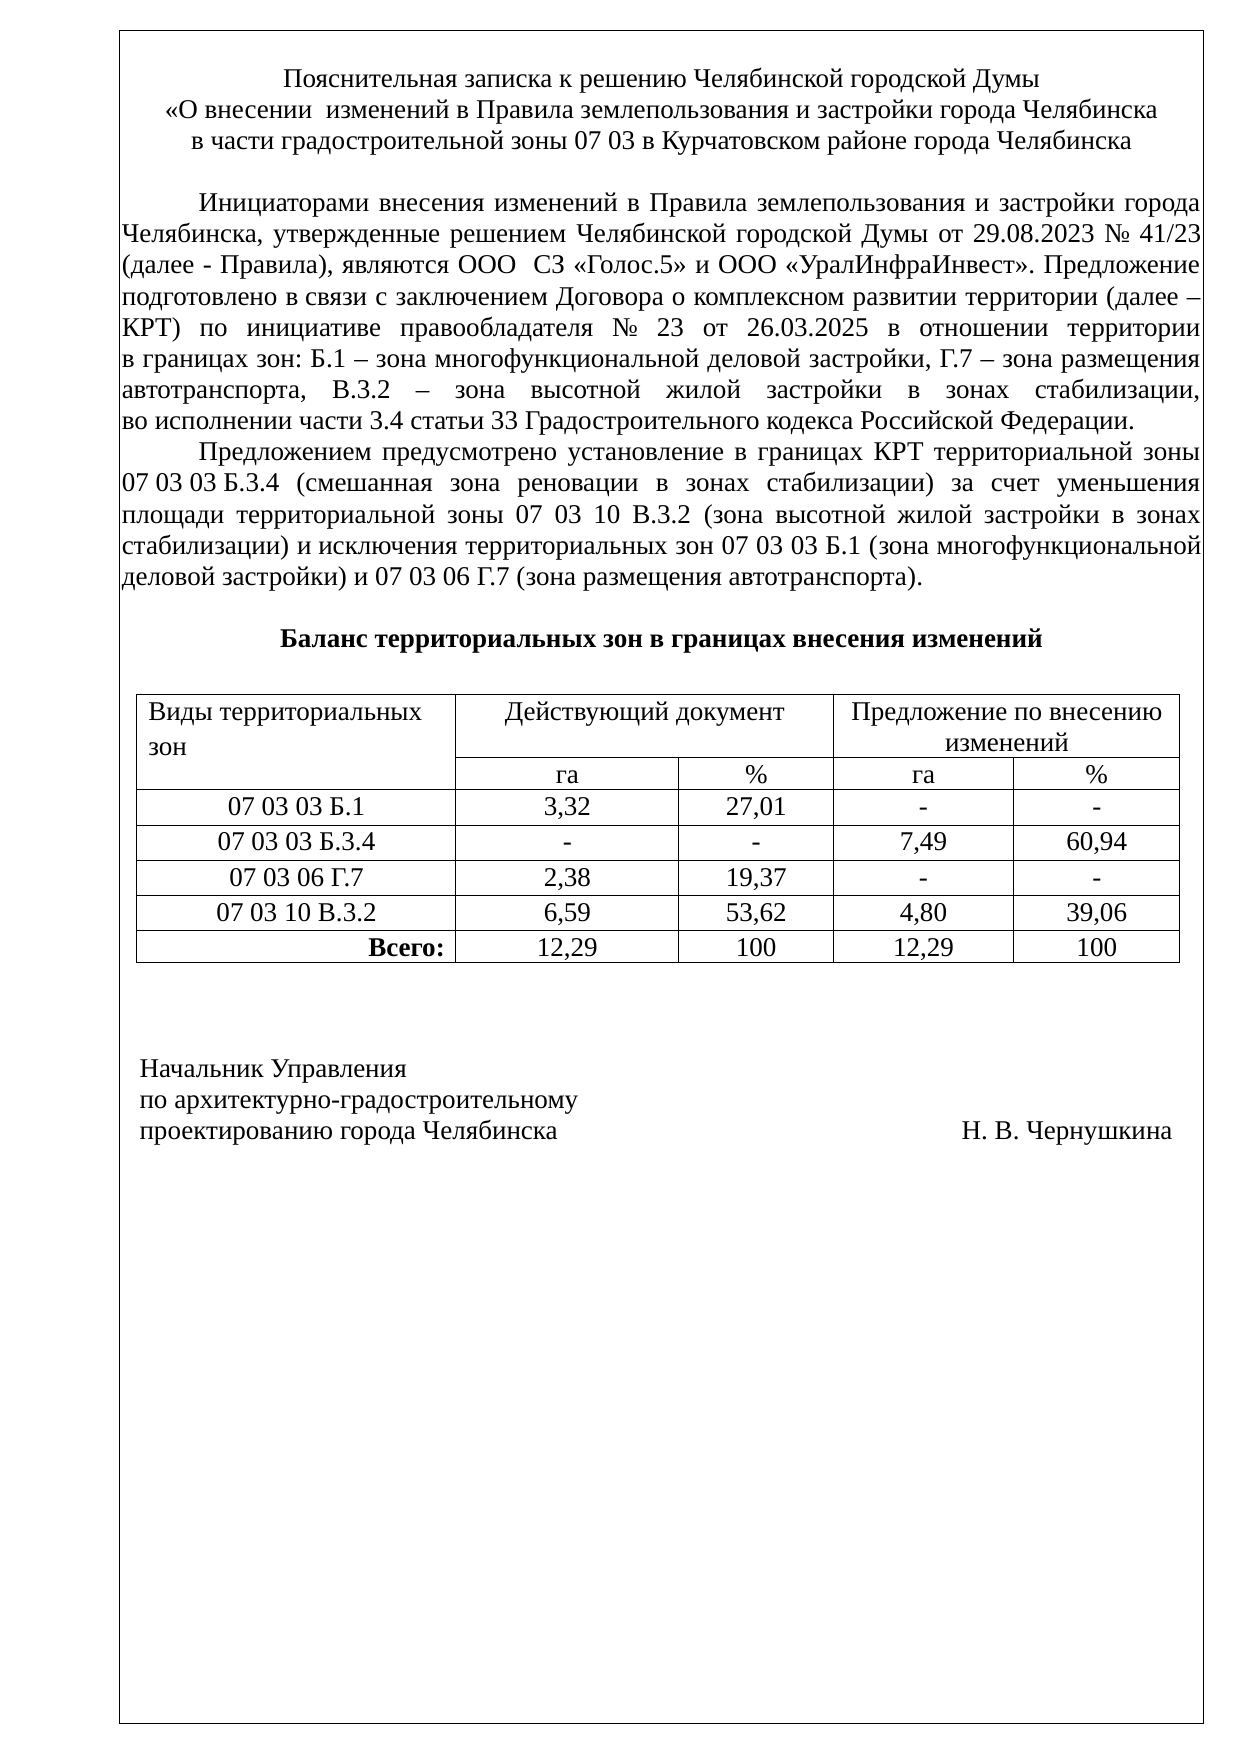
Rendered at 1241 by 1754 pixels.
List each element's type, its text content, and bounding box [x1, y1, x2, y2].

text проектированию города Челябинска Н. В. Чернушкина [139, 1114, 1178, 1145]
table_cell - [1014, 861, 1179, 895]
table_cell 53,62 [679, 896, 833, 930]
table_cell 60,94 [1014, 826, 1179, 860]
text по архитектурно-градостроительному [139, 1083, 1201, 1114]
text «О внесении изменений в Правила землепользования и застройки города Челябинска [122, 93, 1201, 124]
table_cell 6,59 [456, 896, 678, 930]
table_cell га [456, 758, 678, 789]
table_cell 19,37 [679, 861, 833, 895]
text Баланс территориальных зон в границах внесения изменений [122, 622, 1201, 653]
table_cell 27,01 [679, 790, 833, 824]
table_cell 39,06 [1014, 896, 1179, 930]
table_cell % [1014, 758, 1179, 789]
table_cell - [1014, 790, 1179, 824]
text Предложением предусмотрено установление в границах КРТ территориальной зоны 07 03 03 Б.3.4 (смешанная зона реновации в зонах стабилизации) за счет уменьшения площади территориальной зоны 07 03 10 В.3.2 (зона высотной жилой застройки в зонах стабилизации) и исключения территориальных зон 07 03 03 Б.1 (зона многофункциональной деловой застройки) и 07 03 06 Г.7 (зона размещения автотранспорта). [122, 435, 1201, 591]
text Начальник Управления [139, 1052, 1201, 1083]
text Пояснительная записка к решению Челябинской городской Думы [122, 62, 1201, 93]
table_cell 3,32 [456, 790, 678, 824]
table_cell - [456, 826, 678, 860]
table_cell 07 03 10 В.3.2 [137, 896, 455, 930]
table_cell 100 [679, 931, 833, 962]
table_cell га [834, 758, 1013, 789]
text Инициаторами внесения изменений в Правила землепользования и застройки города Челябинска, утвержденные решением Челябинской городской Думы от 29.08.2023 № 41/23 (далее - Правила), являются ООО СЗ «Голос.5» и ООО «УралИнфраИнвест». Предложение подготовлено в связи с заключением Договора о комплексном развитии территории (далее – КРТ) по инициативе правообладателя № 23 от 26.03.2025 в отношении территории в границах зон: Б.1 – зона многофункциональной деловой застройки, Г.7 – зона размещения автотранспорта, В.3.2 – зона высотной жилой застройки в зонах стабилизации, во исполнении части 3.4 статьи 33 Градостроительного кодекса Российской Федерации. [122, 186, 1201, 435]
table_cell 12,29 [834, 931, 1013, 962]
table_cell 07 03 03 Б.3.4 [137, 826, 455, 860]
table_cell % [679, 758, 833, 789]
table_cell 2,38 [456, 861, 678, 895]
table_cell 07 03 03 Б.1 [137, 790, 455, 824]
table_cell 100 [1014, 931, 1179, 962]
table_cell 7,49 [834, 826, 1013, 860]
table_cell - [679, 826, 833, 860]
table_cell - [834, 861, 1013, 895]
table_header Виды территориальных зон [137, 695, 455, 789]
text в части градостроительной зоны 07 03 в Курчатовском районе города Челябинска [122, 124, 1201, 155]
table_header Действующий документ [456, 695, 833, 757]
table_cell 07 03 06 Г.7 [137, 861, 455, 895]
table_cell 4,80 [834, 896, 1013, 930]
table_header Предложение по внесению изменений [834, 695, 1179, 757]
table_cell - [834, 790, 1013, 824]
table_cell 12,29 [456, 931, 678, 962]
table_cell Всего: [137, 931, 455, 962]
